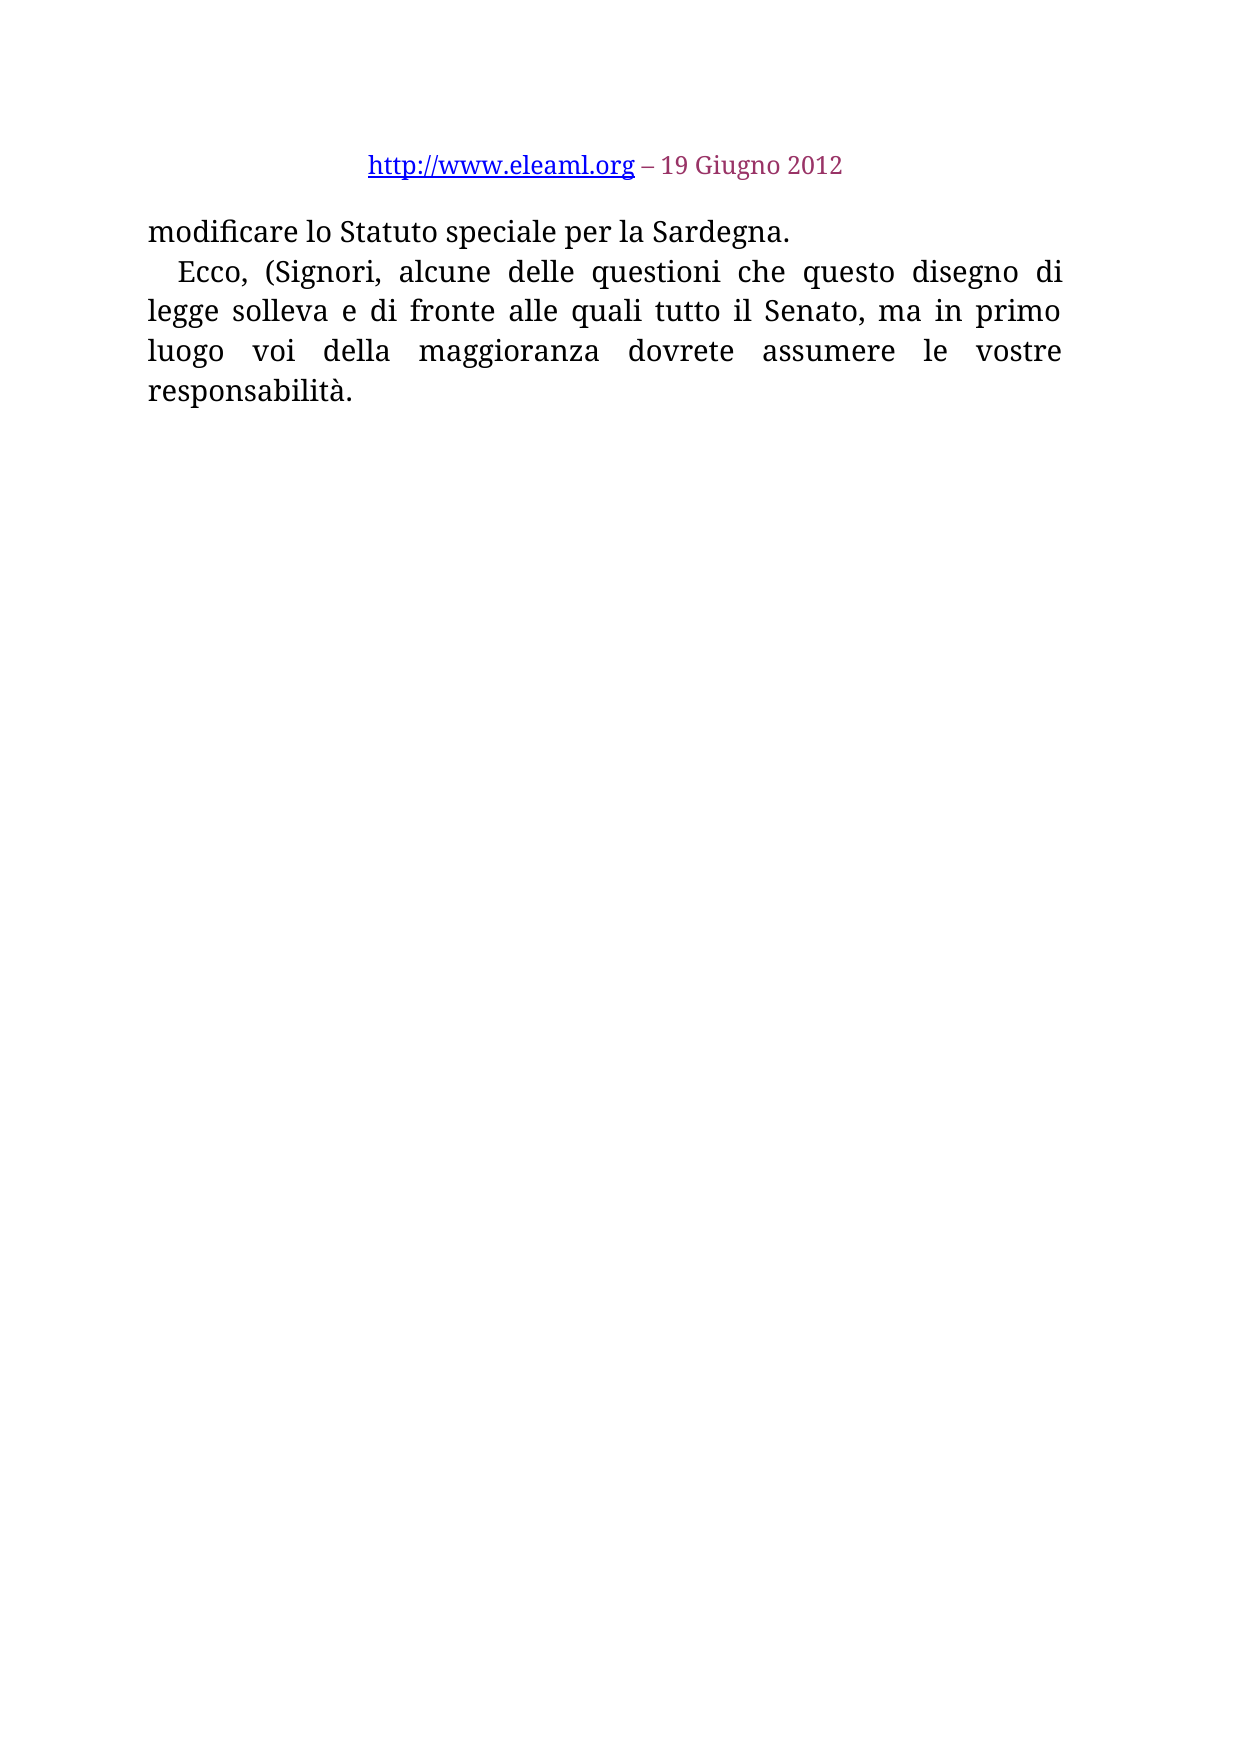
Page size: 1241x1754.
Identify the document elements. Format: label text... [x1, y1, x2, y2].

text modificare lo Statuto speciale per la Sardegna. [148, 211, 1063, 251]
text Ecco, (Signori, alcune delle questioni che questo disegno di legge solleva e di fronte alle quali tutto il Senato, ma in primo luogo voi della maggioranza dovrete assumere le vostre responsabilità. [148, 251, 1063, 409]
